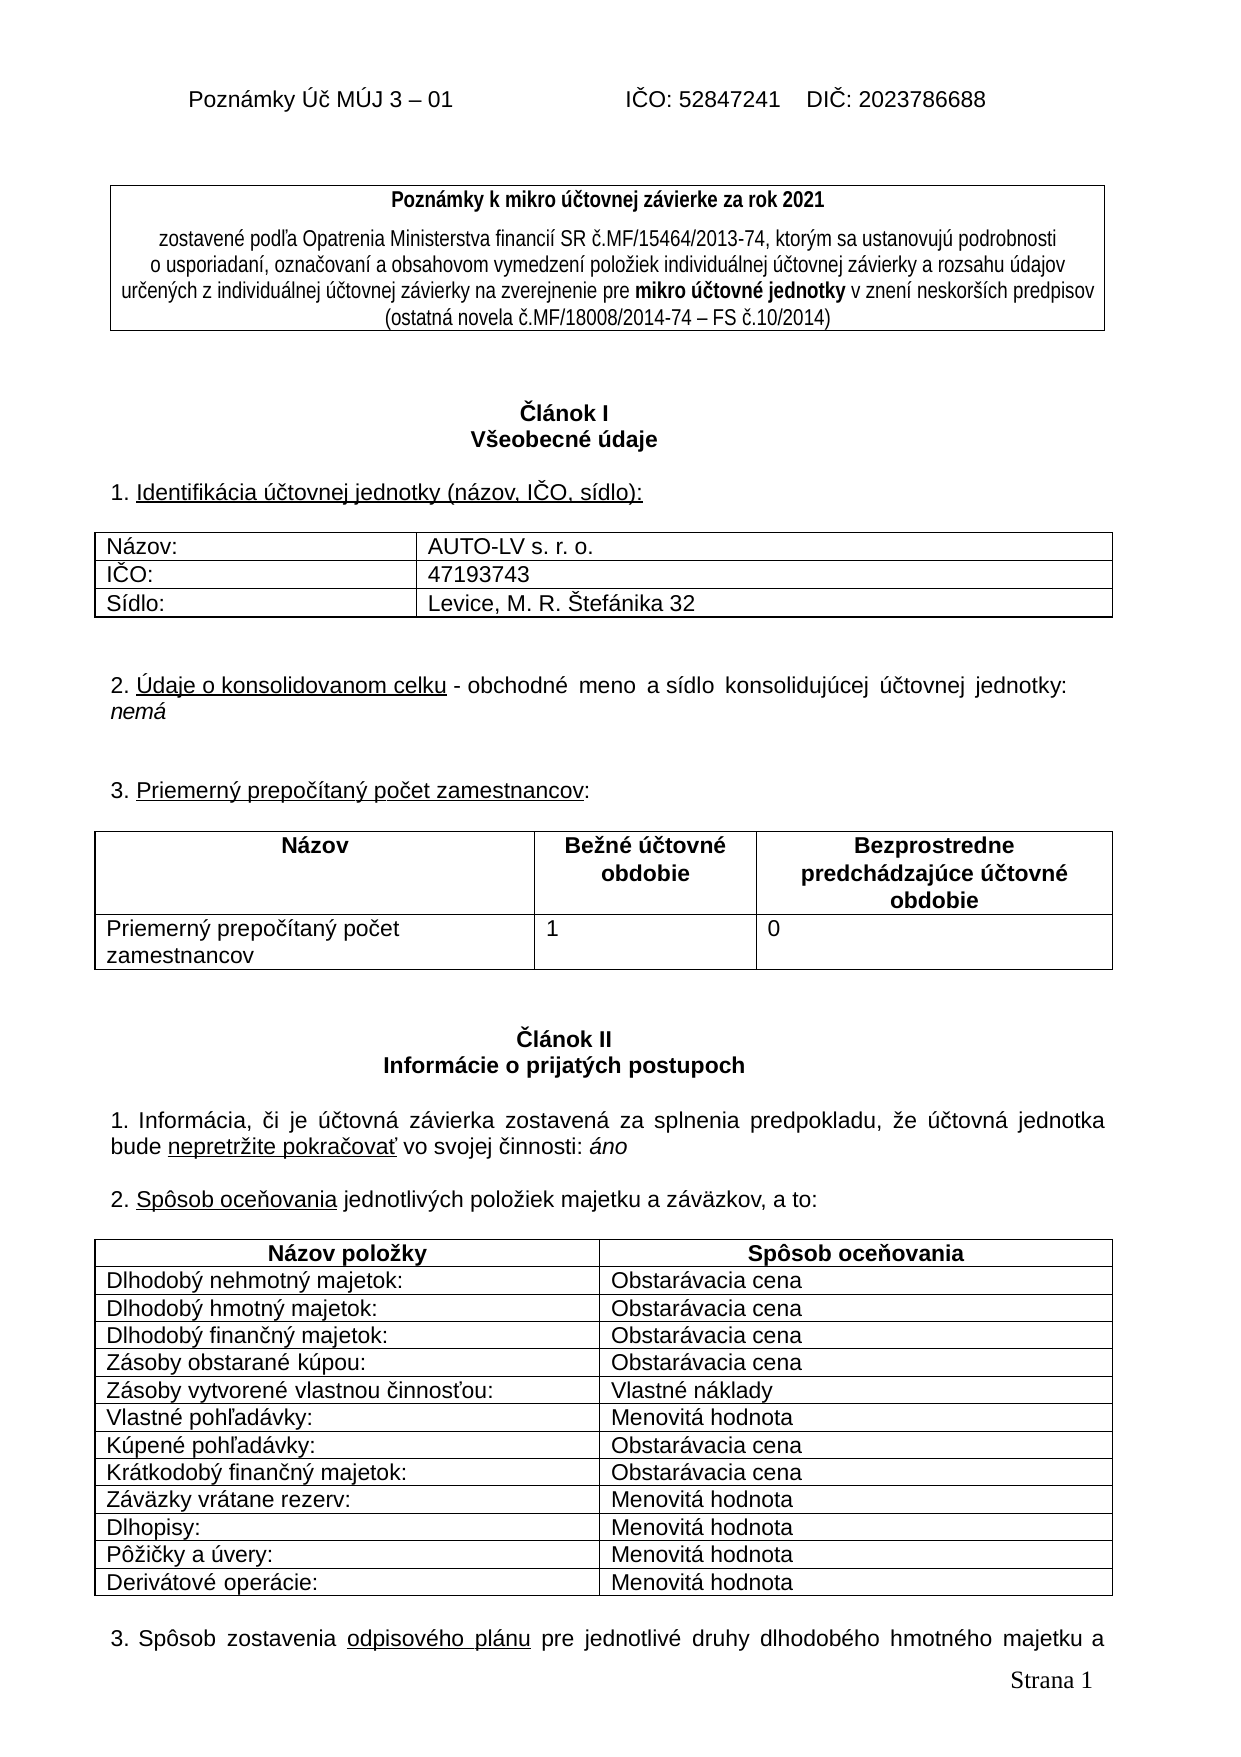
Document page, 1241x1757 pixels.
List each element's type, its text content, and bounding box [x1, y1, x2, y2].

table_cell Obstarávacia cena [600, 1349, 1112, 1376]
table_cell Menovitá hodnota [600, 1404, 1112, 1431]
table_cell Zásoby vytvorené vlastnou činnosťou: [96, 1377, 599, 1403]
table_header Názov: [96, 533, 416, 560]
table_cell Derivátové operácie: [96, 1569, 599, 1595]
table_cell Vlastné pohľadávky: [96, 1404, 599, 1431]
table_cell Krátkodobý finančný majetok: [96, 1459, 599, 1485]
table_cell Záväzky vrátane rezerv: [96, 1486, 599, 1513]
subtitle Článok I [110, 400, 1018, 426]
table_cell Obstarávacia cena [600, 1322, 1112, 1348]
table_cell Kúpené pohľadávky: [96, 1432, 599, 1458]
table_cell Menovitá hodnota [600, 1541, 1112, 1567]
table_header Bezprostredne predchádzajúce účtovné obdobie [757, 832, 1112, 913]
table_cell Obstarávacia cena [600, 1459, 1112, 1485]
table_cell Obstarávacia cena [600, 1295, 1112, 1321]
text 1. Informácia, či je účtovná závierka zostavená za splnenia predpokladu, že účtovná jednotka bude nepretržite pokračovať vo svojej činnosti: áno [110, 1107, 1105, 1160]
text Informácie o prijatých postupoch [110, 1052, 1018, 1079]
table_cell 47193743 [417, 561, 1112, 588]
table_header Názov [96, 832, 534, 913]
table_cell Pôžičky a úvery: [96, 1541, 599, 1567]
table_cell 0 [757, 915, 1112, 969]
text 3. Spôsob zostavenia odpisového plánu pre jednotlivé druhy dlhodobého hmotného majetku a [110, 1625, 1105, 1651]
table_cell Dlhodobý finančný majetok: [96, 1322, 599, 1348]
subtitle Článok II [110, 1026, 1017, 1052]
table_header AUTO-LV s. r. o. [417, 533, 1112, 560]
table_cell Levice, M. R. Štefánika 32 [417, 589, 1112, 616]
table_cell Dlhodobý hmotný majetok: [96, 1295, 599, 1321]
table_cell Vlastné náklady [600, 1377, 1112, 1403]
table_cell Priemerný prepočítaný počet zamestnancov [96, 915, 534, 969]
table_cell Obstarávacia cena [600, 1267, 1112, 1293]
text (ostatná novela č.MF/18008/2014-74 – FS č.10/2014) [111, 303, 1104, 330]
table_cell Menovitá hodnota [600, 1514, 1112, 1540]
table_header Bežné účtovné obdobie [535, 832, 756, 913]
table_cell Dlhopisy: [96, 1514, 599, 1540]
table_cell 1 [535, 915, 756, 969]
text 2. Údaje o konsolidovanom celku - obchodné meno a sídlo konsolidujúcej účtovnej jednotky: nemá [110, 672, 1105, 724]
table_header Spôsob oceňovania [600, 1240, 1112, 1266]
table_cell Dlhodobý nehmotný majetok: [96, 1267, 599, 1293]
text 1. Identifikácia účtovnej jednotky (názov, IČO, sídlo): [110, 478, 1105, 505]
table_cell Menovitá hodnota [600, 1569, 1112, 1595]
table_cell Obstarávacia cena [600, 1432, 1112, 1458]
text 2. Spôsob oceňovania jednotlivých položiek majetku a záväzkov, a to: [110, 1186, 1105, 1212]
table_cell IČO: [96, 561, 416, 588]
table_cell Menovitá hodnota [600, 1486, 1112, 1513]
table_cell Sídlo: [96, 589, 416, 616]
text 3. Priemerný prepočítaný počet zamestnancov: [110, 777, 1105, 804]
text Všeobecné údaje [110, 426, 1017, 453]
table_cell Zásoby obstarané kúpou: [96, 1349, 599, 1376]
text zostavené podľa Opatrenia Ministerstva financií SR č.MF/15464/2013-74, ktorým sa ustanovujú podrobnosti o usporiadaní, označovaní a obsahovom vymedzení položiek individuálnej účtovnej závierky a rozsahu údajov určených z individuálnej účtovnej závierky na zverejnenie pre mikro účtovné jednotky v znení neskorších predpisov [111, 224, 1104, 303]
text Poznámky k mikro účtovnej závierke za rok 2021 [111, 186, 1104, 212]
table_header Názov položky [96, 1240, 599, 1266]
